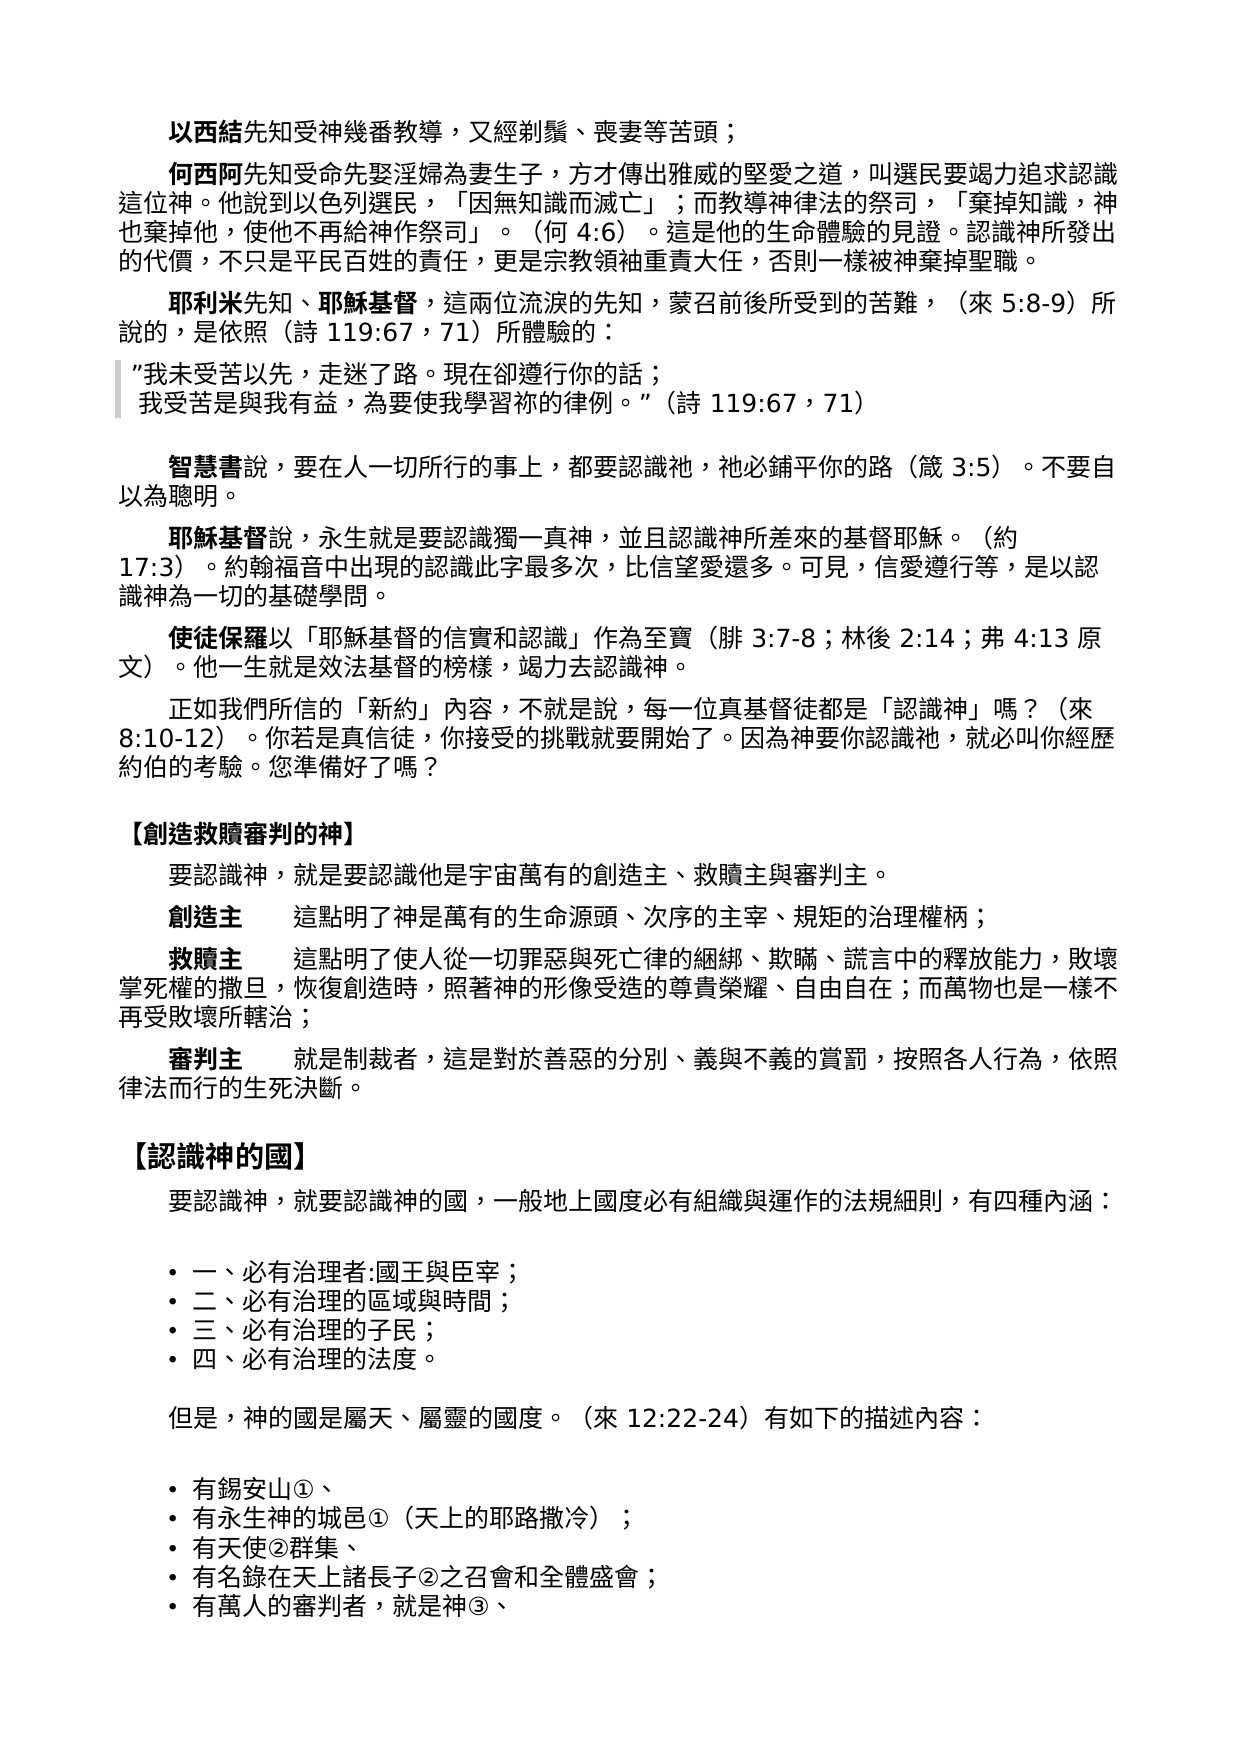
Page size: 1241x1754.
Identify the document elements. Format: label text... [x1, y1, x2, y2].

text 智慧書說，要在人一切所行的事上，都要認識祂，祂必鋪平你的路（箴 3:5）。不要自以為聰明。 [118, 453, 1122, 511]
list 有萬人的審判者，就是神③、 [177, 1592, 1122, 1621]
text 但是，神的國是屬天、屬靈的國度。（來 12:22-24）有如下的描述內容： [118, 1404, 1122, 1433]
text 耶利米先知、耶穌基督，這兩位流淚的先知，蒙召前後所受到的苦難，（來 5:8-9）所說的，是依照（詩 119:67，71）所體驗的： [118, 289, 1122, 347]
list 一、必有治理者:國王與臣宰； [177, 1258, 1122, 1287]
list 有名錄在天上諸長子②之召會和全體盛會； [177, 1563, 1122, 1592]
text 審判主 就是制裁者，這是對於善惡的分別、義與不義的賞罰，按照各人行為，依照律法而行的生死決斷。 [118, 1045, 1122, 1103]
text 創造主 這點明了神是萬有的生命源頭、次序的主宰、規矩的治理權柄； [118, 903, 1122, 932]
list 二、必有治理的區域與時間； [177, 1287, 1122, 1317]
text 耶穌基督說，永生就是要認識獨一真神，並且認識神所差來的基督耶穌。（約 17:3）。約翰福音中出現的認識此字最多次，比信望愛還多。可見，信愛遵行等，是以認識神為一切的基礎學問。 [118, 524, 1122, 611]
list 四、必有治理的法度。 [177, 1346, 1122, 1375]
subtitle 【創造救贖審判的神】 [118, 820, 1122, 849]
text 使徒保羅以「耶穌基督的信實和認識」作為至寶（腓 3:7-8；林後 2:14；弗 4:13 原文）。他一生就是效法基督的榜樣，竭力去認識神。 [118, 624, 1122, 682]
subtitle 【認識神的國】 [118, 1141, 1122, 1174]
text 要認識神，就是要認識他是宇宙萬有的創造主、救贖主與審判主。 [118, 861, 1122, 891]
list 有錫安山①、 [177, 1476, 1122, 1505]
text 何西阿先知受命先娶淫婦為妻生子，方才傳出雅威的堅愛之道，叫選民要竭力追求認識這位神。他說到以色列選民，「因無知識而滅亡」；而教導神律法的祭司，「棄掉知識，神也棄掉他，使他不再給神作祭司」。（何 4:6）。這是他的生命體驗的見證。認識神所發出的代價，不只是平民百姓的責任，更是宗教領袖重責大任，否則一樣被神棄掉聖職。 [118, 160, 1122, 276]
text 以西結先知受神幾番教導，又經剃鬚、喪妻等苦頭； [118, 118, 1122, 147]
text 救贖主 這點明了使人從一切罪惡與死亡律的綑綁、欺瞞、謊言中的釋放能力，敗壞掌死權的撒旦，恢復創造時，照著神的形像受造的尊貴榮耀、自由自在；而萬物也是一樣不再受敗壞所轄治； [118, 945, 1122, 1032]
text 要認識神，就要認識神的國，一般地上國度必有組織與運作的法規細則，有四種內涵： [118, 1187, 1122, 1216]
list 有天使②群集、 [177, 1534, 1122, 1563]
list 三、必有治理的子民； [177, 1317, 1122, 1346]
table_header ”我未受苦以先，走迷了路。現在卻遵行你的話； 我受苦是與我有益，為要使我學習祢的律例。”（詩 119:67，71） [121, 360, 1122, 418]
text 正如我們所信的「新約」內容，不就是說，每一位真基督徒都是「認識神」嗎？（來 8:10-12）。你若是真信徒，你接受的挑戰就要開始了。因為神要你認識祂，就必叫你經歷約伯的考驗。您準備好了嗎？ [118, 695, 1122, 782]
list 有永生神的城邑①（天上的耶路撒冷）； [177, 1505, 1122, 1534]
